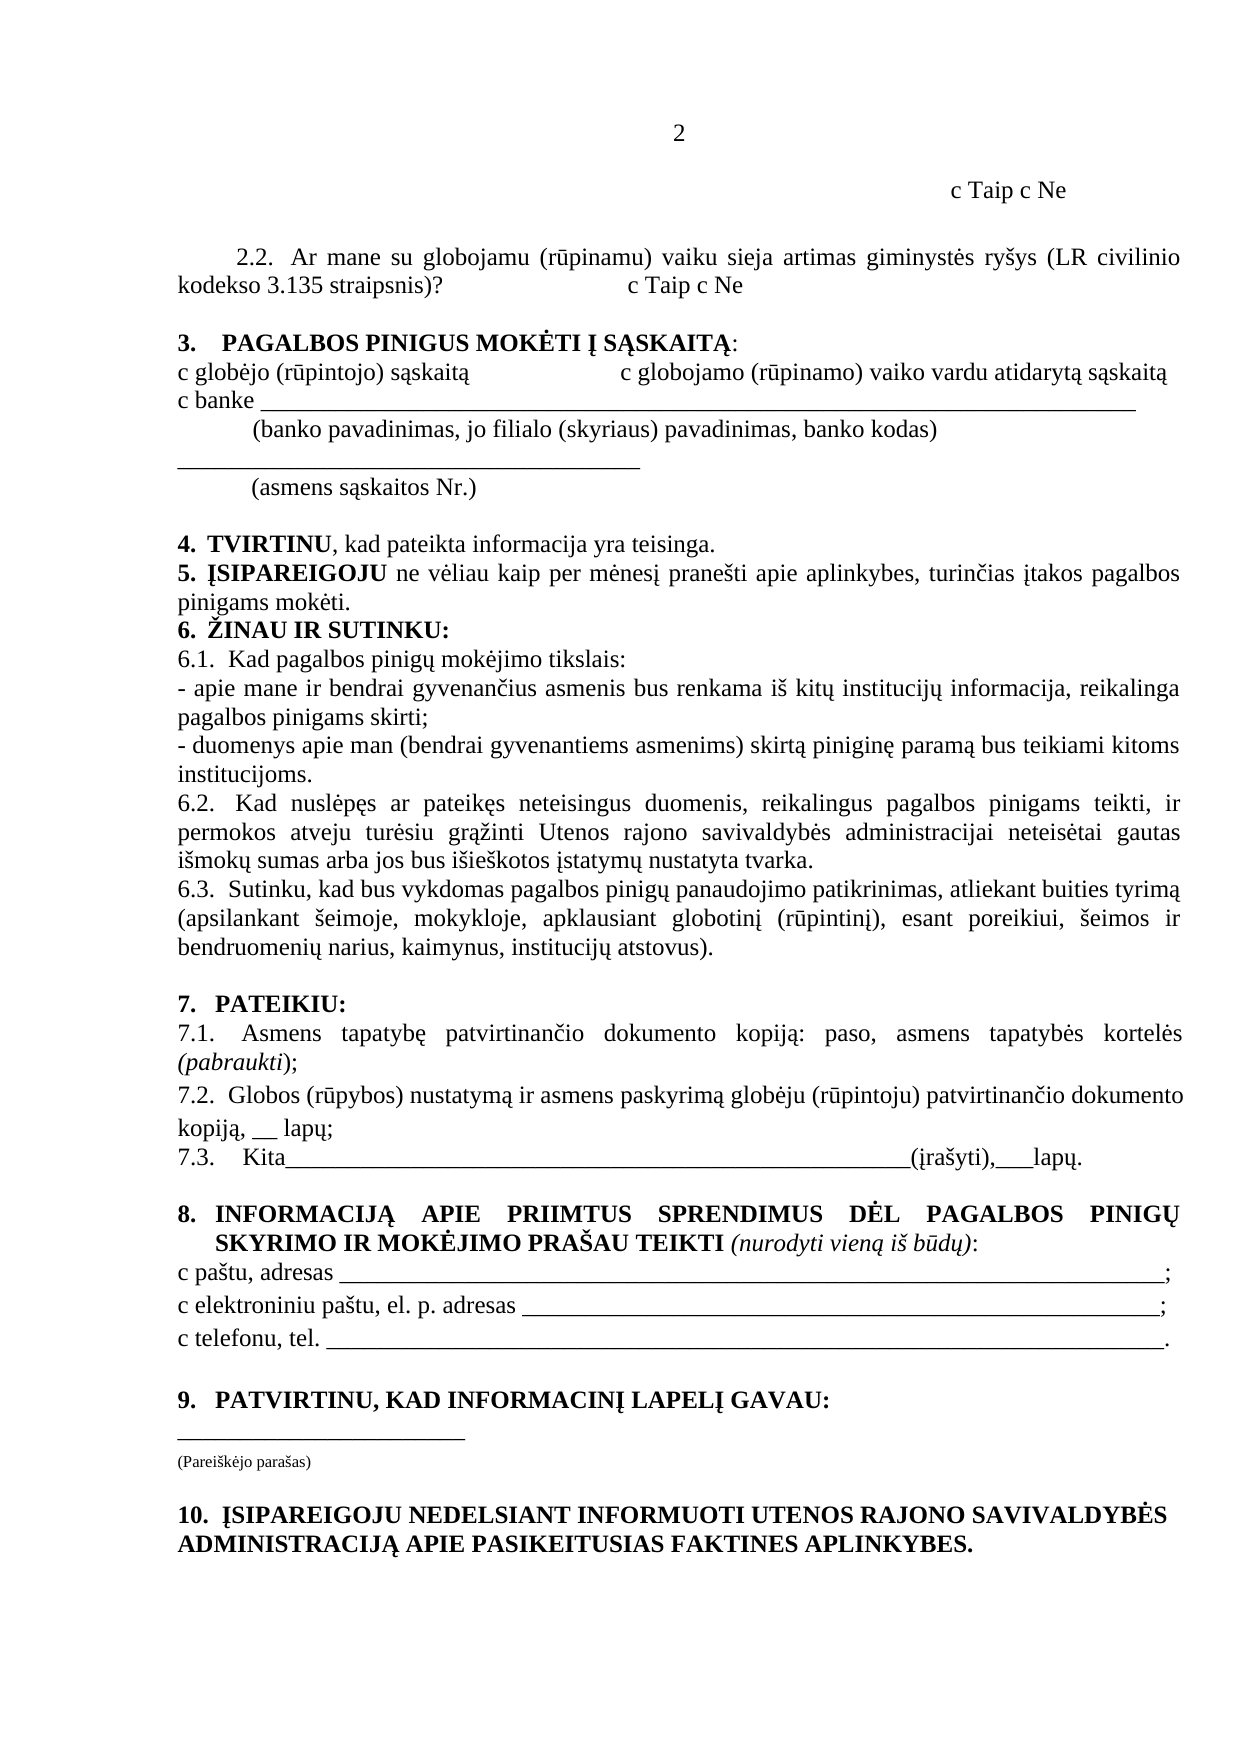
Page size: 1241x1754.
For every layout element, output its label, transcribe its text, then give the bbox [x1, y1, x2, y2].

text 6.2. Kad nuslėpęs ar pateikęs neteisingus duomenis, reikalingus pagalbos pinigams teikti, ir permokos atveju turėsiu grąžinti Utenos rajono savivaldybės administracijai neteisėtai gautas išmokų sumas arba jos bus išieškotos įstatymų nustatyta tvarka. [177, 788, 1181, 874]
table_cell [177, 209, 939, 242]
text c globėjo (rūpintojo) sąskaitą c globojamo (rūpinamo) vaiko vardu atidarytą sąskaitą [177, 357, 1181, 385]
text (Pareiškėjo parašas) [177, 1442, 1181, 1471]
text - apie mane ir bendrai gyvenančius asmenis bus renkama iš kitų institucijų informacija, reikalinga pagalbos pinigams skirti; [177, 673, 1181, 730]
text 6. ŽINAU IR SUTINKU: [177, 615, 1181, 644]
text 4. TVIRTINU, kad pateikta informacija yra teisinga. [177, 529, 1181, 558]
text 6.1. Kad pagalbos pinigų mokėjimo tikslais: [177, 644, 1181, 673]
text 8. INFORMACIJĄ APIE PRIIMTUS SPRENDIMUS DĖL PAGALBOS PINIGŲ SKYRIMO IR MOKĖJIMO PRAŠAU TEIKTI (nurodyti vieną iš būdų): [177, 1199, 1181, 1257]
text 6.3. Sutinku, kad bus vykdomas pagalbos pinigų panaudojimo patikrinimas, atliekant buities tyrimą (apsilankant šeimoje, mokykloje, apklausiant globotinį (rūpintinį), esant poreikiui, šeimos ir bendruomenių narius, kaimynus, institucijų atstovus). [177, 874, 1181, 960]
text 3. Pagalbos pinigus mokėti Į SĄSKAITĄ: [177, 328, 1181, 357]
text - duomenys apie man (bendrai gyvenantiems asmenims) skirtą piniginę paramą bus teikiami kitoms institucijoms. [177, 730, 1181, 788]
text 10. ĮSIPAREIGOJU NEDELSIANT INFORMUOTI UTENOS RAJONO SAVIVALDYBĖS ADMINISTRACIJĄ APIE PASIKEITUSIAS FAKTINES APLINKYBES. [177, 1500, 1181, 1557]
text 7.2. Globos (rūpybos) nustatymą ir asmens paskyrimą globėju (rūpintoju) patvirtinančio dokumento kopiją, __ lapų; [177, 1075, 1184, 1142]
table_header [177, 176, 939, 209]
text 9. PATVIRTINU, KAD INFORMACINĮ LAPELĮ GAVAU: [177, 1385, 1181, 1414]
text c elektroniniu paštu, el. p. adresas ___________________________________________________; [177, 1290, 1181, 1319]
text 2.2. Ar mane su globojamu (rūpinamu) vaiku sieja artimas giminystės ryšys (LR civilinio kodekso 3.135 straipsnis)? c Taip c Ne [177, 242, 1181, 299]
text _____________________________________ [177, 443, 1181, 472]
text c banke ______________________________________________________________________ [177, 385, 1181, 414]
table_cell [939, 209, 1181, 242]
text 7. PATEIKIU: [177, 989, 1183, 1018]
text 5. ĮSIPAREIGOJU ne vėliau kaip per mėnesį pranešti apie aplinkybes, turinčias įtakos pagalbos pinigams mokėti. [177, 558, 1181, 615]
text (banko pavadinimas, jo filialo (skyriaus) pavadinimas, banko kodas) [177, 414, 1181, 443]
text 7.3. Kita__________________________________________________(įrašyti),___lapų. [177, 1142, 1183, 1171]
text (asmens sąskaitos Nr.) [177, 472, 1181, 500]
text c telefonu, tel. ___________________________________________________________________. [177, 1323, 1181, 1352]
text 7.1. Asmens tapatybę patvirtinančio dokumento kopiją: paso, asmens tapatybės kortelės (pabraukti); [177, 1018, 1183, 1075]
table_header c Taip c Ne [939, 176, 1181, 209]
text c paštu, adresas __________________________________________________________________; [177, 1257, 1181, 1286]
text _______________________ [177, 1414, 1181, 1442]
